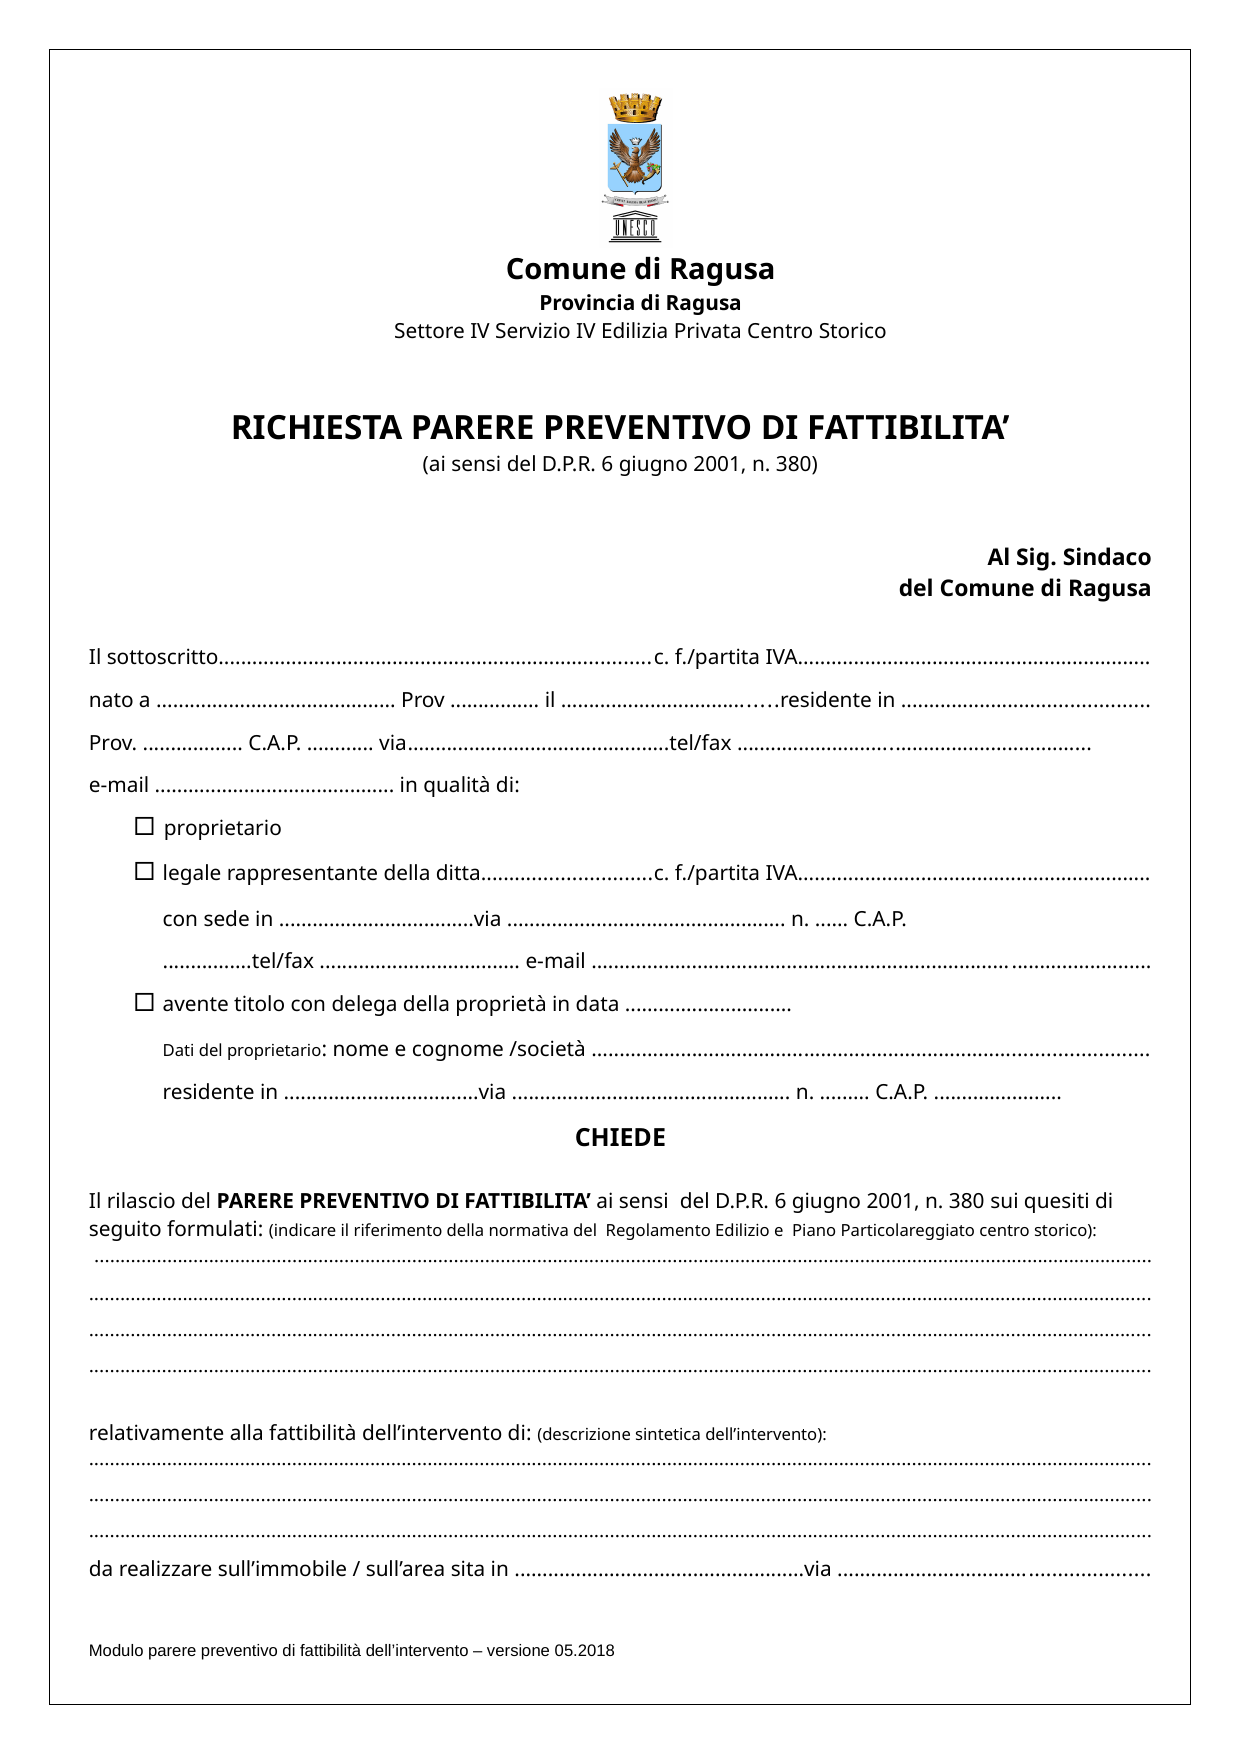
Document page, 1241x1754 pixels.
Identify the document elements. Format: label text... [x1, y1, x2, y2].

text  legale rappresentante della ditta c. f./partita IVA [89, 858, 1152, 887]
text con sede in ...................................via .................................................. n. ...... C.A.P. ................tel/fax .................................... e-mail ................................................................................. [162, 904, 1152, 975]
text Il rilascio del PARERE PREVENTIVO DI FATTIBILITA’ ai sensi del D.P.R. 6 giugno 2001, n. 380 sui quesiti di seguito formulati: (indicare il riferimento della normativa del Regolamento Edilizio e Piano Particolareggiato centro storico): [89, 1186, 1152, 1243]
text Il sottoscritto c. f./partita IVA [89, 642, 1152, 671]
subtitle CHIEDE [89, 1119, 1152, 1153]
text relativamente alla fattibilità dell’intervento di: (descrizione sintetica dell’intervento): [89, 1418, 1152, 1446]
text . . [89, 1518, 1152, 1542]
table_header Comune di Ragusa Provincia di Ragusa Settore IV Servizio IV Edilizia Privata Centro Storico [89, 89, 1190, 344]
picture [598, 88, 674, 248]
text residente in ...................................via .................................................. n. ......... C.A.P. ....................... [162, 1077, 1152, 1105]
text da realizzare sull’immobile / sull’area sita in ....................................................via .................................. [89, 1554, 1152, 1583]
text Al Sig. Sindaco [89, 540, 1152, 572]
text . [89, 1353, 1152, 1377]
text (ai sensi del D.P.R. 6 giugno 2001, n. 380) [89, 449, 1152, 478]
text Prov. .................. C.A.P. ............ via ...............................................tel/fax ........................... . [89, 728, 1152, 756]
text  avente titolo con delega della proprietà in data .............................. [133, 989, 1152, 1017]
text Dati del proprietario: nome e cognome /società ...................................... [133, 1034, 1152, 1063]
text . [89, 1317, 1152, 1341]
text ................................. [89, 1243, 1152, 1267]
text e-mail ........................................... in qualità di: [89, 770, 1152, 799]
subtitle RICHIESTA PARERE PREVENTIVO DI FATTIBILITA’ [89, 404, 1152, 449]
text nato a ........................................... Prov ................ il ................................. residente in [89, 685, 1152, 713]
text  proprietario [133, 813, 1152, 841]
text del Comune di Ragusa [89, 572, 1152, 603]
text . [89, 1446, 1152, 1506]
